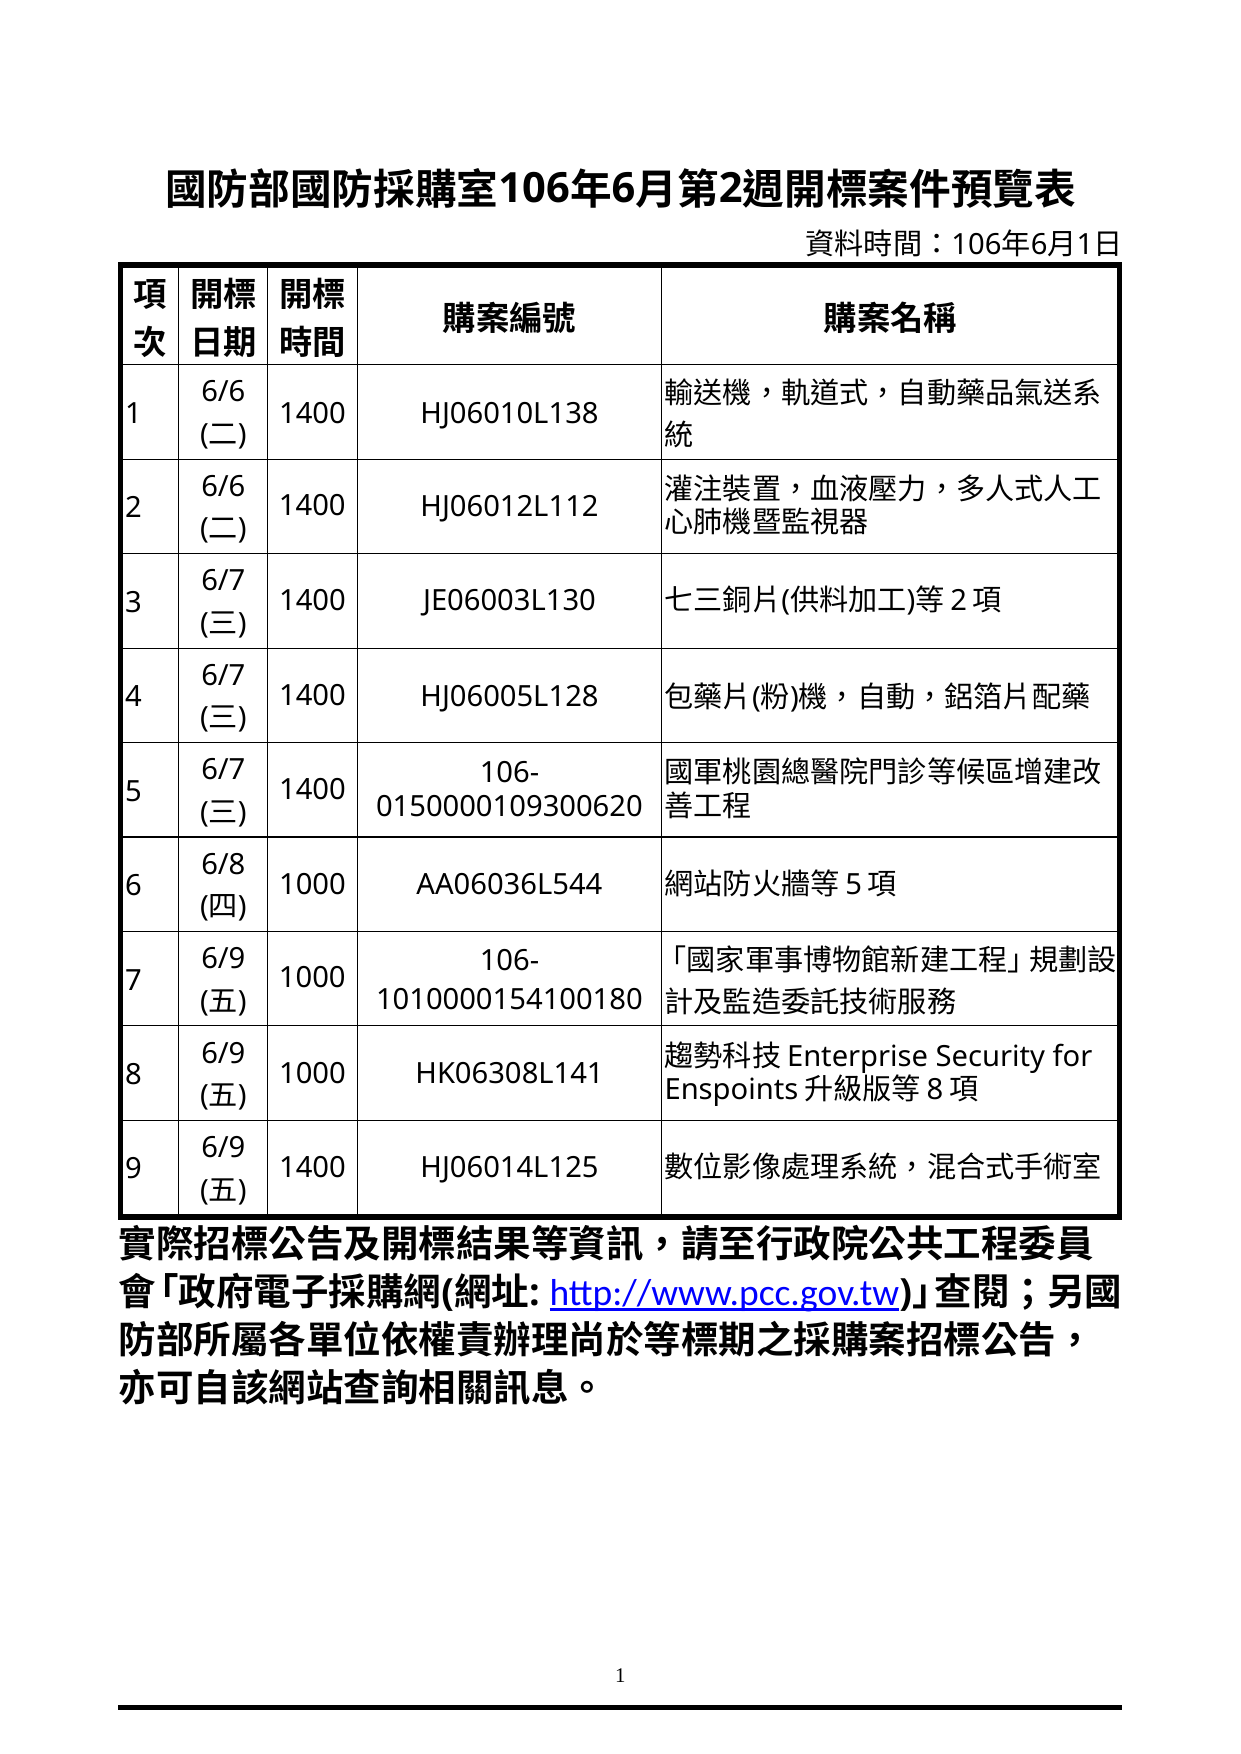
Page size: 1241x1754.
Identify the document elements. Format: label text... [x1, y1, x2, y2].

table_header 項次 [123, 268, 178, 364]
table_cell 1000 [268, 838, 357, 931]
table_cell [123, 932, 178, 1025]
table_cell HJ06005L128 [358, 649, 661, 742]
table_cell HJ06010L138 [358, 365, 661, 458]
table_cell [123, 1026, 178, 1120]
table_cell HJ06012L112 [358, 460, 661, 553]
table_cell [123, 649, 178, 742]
table_cell JE06003L130 [358, 554, 661, 647]
table_cell 1400 [268, 460, 357, 553]
table_cell 1000 [268, 932, 357, 1025]
table_cell AA06036L544 [358, 838, 661, 931]
table_cell 1400 [268, 1121, 357, 1214]
text 資料時間：106年6月1日 [157, 225, 1122, 262]
table_cell 七三銅片(供料加工)等2項 [662, 554, 1117, 647]
table_cell 6/7 (三) [179, 554, 267, 647]
table_cell 灌注裝置，血液壓力，多人式人工心肺機暨監視器 [662, 460, 1117, 553]
table_cell [123, 1121, 178, 1214]
table_cell 6/8 (四) [179, 838, 267, 931]
table_header 購案編號 [358, 268, 661, 364]
table_cell 106-0150000109300620 [358, 743, 661, 836]
table_header 購案名稱 [662, 268, 1117, 364]
table_header 開標日期 [179, 268, 267, 364]
table_cell 網站防火牆等5項 [662, 838, 1117, 931]
table_cell [123, 743, 178, 836]
table_cell 6/9 (五) [179, 1026, 267, 1120]
table_cell [123, 554, 178, 647]
table_cell HJ06014L125 [358, 1121, 661, 1214]
table_cell HK06308L141 [358, 1026, 661, 1120]
table_cell 6/7 (三) [179, 649, 267, 742]
table_cell 包藥片(粉)機，自動，鋁箔片配藥 [662, 649, 1117, 742]
table_cell 6/9 (五) [179, 932, 267, 1025]
table_cell 趨勢科技Enterprise Security for Enspoints升級版等8項 [662, 1026, 1117, 1120]
table_cell 1400 [268, 649, 357, 742]
table_cell [123, 838, 178, 931]
table_cell 「國家軍事博物館新建工程」規劃設計及監造委託技術服務 [662, 932, 1117, 1025]
table_cell [123, 365, 178, 458]
table_cell 6/6 (二) [179, 365, 267, 458]
table_cell 6/7 (三) [179, 743, 267, 836]
table_cell 1400 [268, 743, 357, 836]
table_header 開標時間 [268, 268, 357, 364]
table_cell 國軍桃園總醫院門診等候區增建改善工程 [662, 743, 1117, 836]
table_cell [123, 460, 178, 553]
table_cell 6/6 (二) [179, 460, 267, 553]
table_cell 數位影像處理系統，混合式手術室 [662, 1121, 1117, 1214]
text 國防部國防採購室106年6月第2週開標案件預覽表 [118, 160, 1122, 212]
table_cell 6/9 (五) [179, 1121, 267, 1214]
text 實際招標公告及開標結果等資訊，請至行政院公共工程委員會「政府電子採購網(網址: http://www.pcc.gov.tw)」查閱；另國防部所屬各單位依權責辦理尚於等標期之採購案招標公告，亦可自該網站查詢相關訊息。 [118, 1220, 1122, 1411]
table_cell 1400 [268, 365, 357, 458]
table_cell 106-1010000154100180 [358, 932, 661, 1025]
table_cell 輸送機，軌道式，自動藥品氣送系統 [662, 365, 1117, 458]
table_cell 1400 [268, 554, 357, 647]
table_cell 1000 [268, 1026, 357, 1120]
